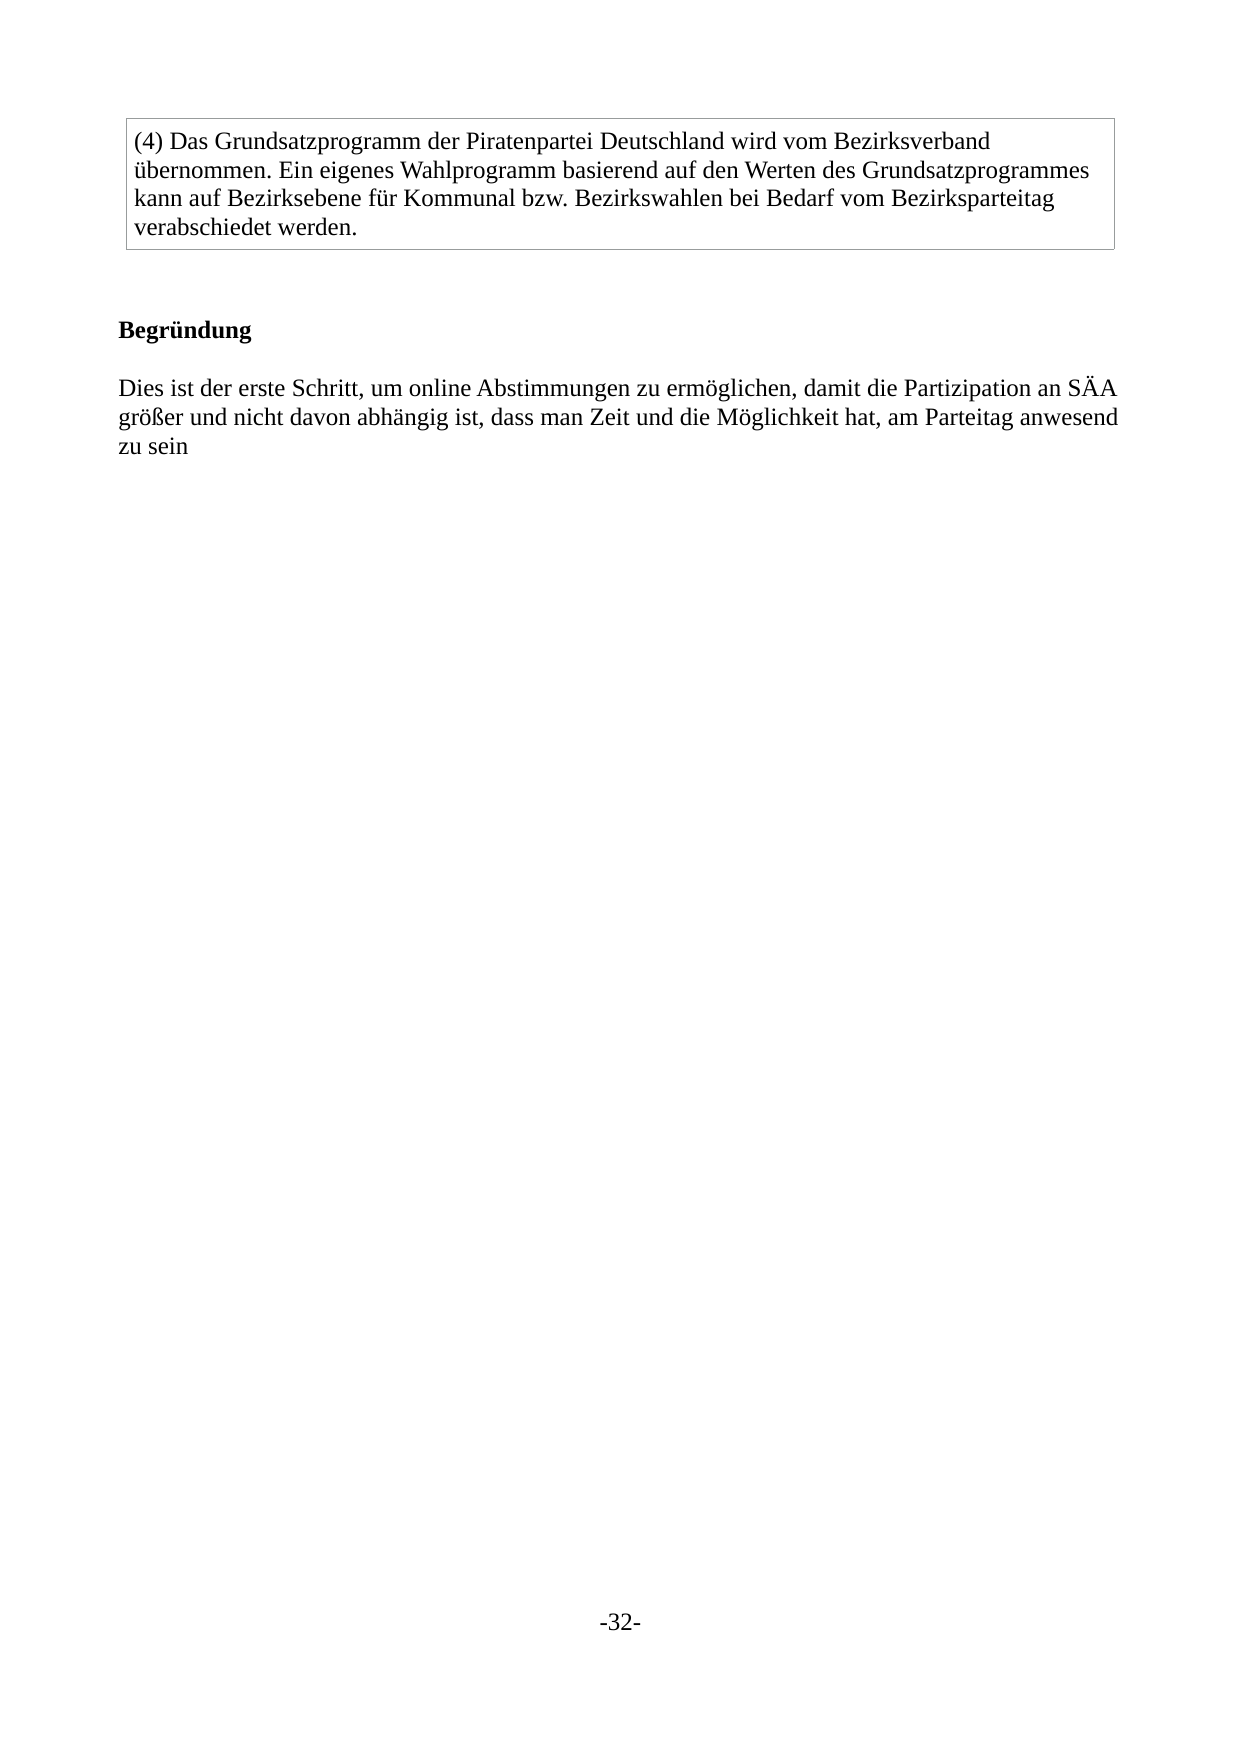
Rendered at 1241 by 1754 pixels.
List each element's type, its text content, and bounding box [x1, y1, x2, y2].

subtitle Begründung [118, 315, 1122, 344]
text (4) Das Grundsatzprogramm der Piratenpartei Deutschland wird vom Bezirksverband übernommen. Ein eigenes Wahlprogramm basierend auf den Werten des Grundsatzprogrammes kann auf Bezirksebene für Kommunal bzw. Bezirkswahlen bei Bedarf vom Bezirksparteitag verabschiedet werden. [127, 119, 1114, 249]
text Dies ist der erste Schritt, um online Abstimmungen zu ermöglichen, damit die Partizipation an SÄA größer und nicht davon abhängig ist, dass man Zeit und die Möglichkeit hat, am Parteitag anwesend zu sein [118, 373, 1122, 459]
